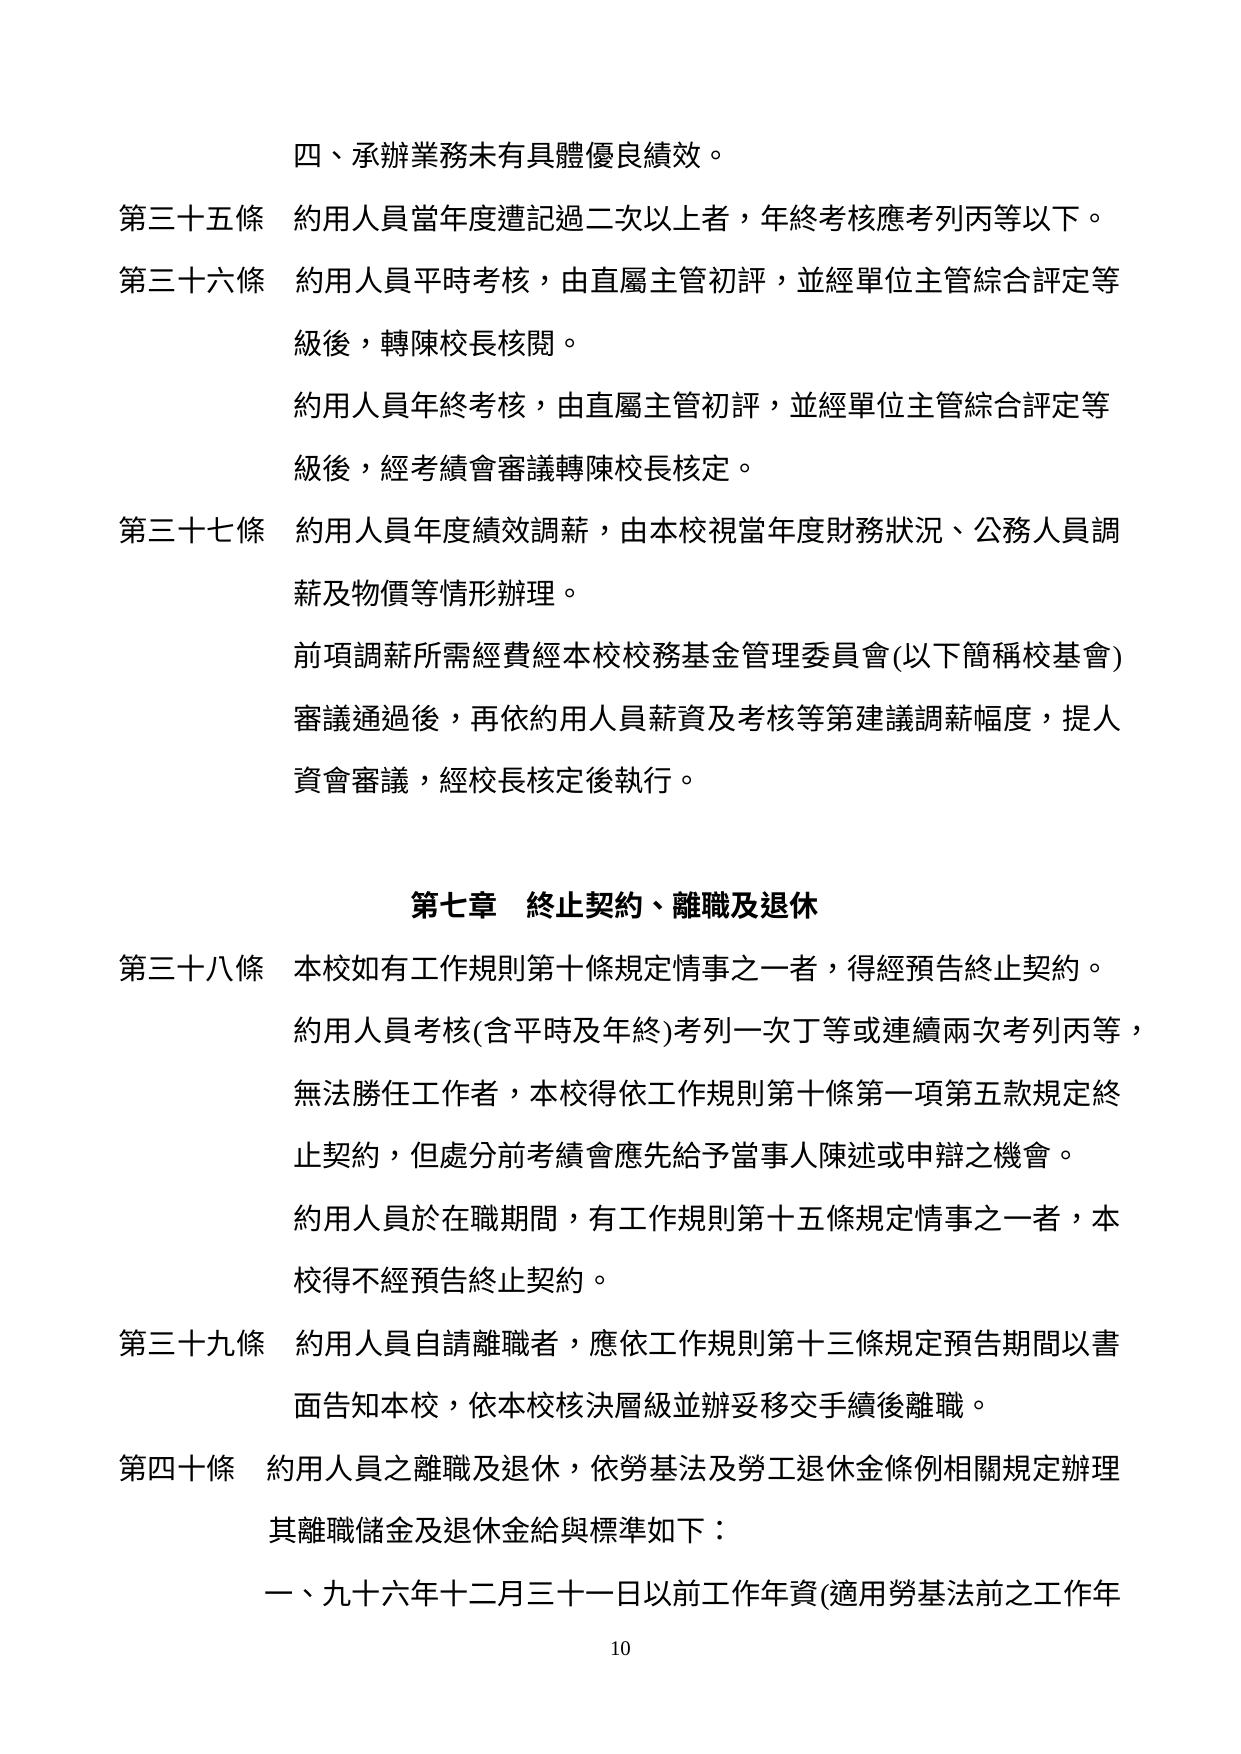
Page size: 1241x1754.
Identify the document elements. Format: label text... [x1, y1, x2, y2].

text 第三十九條 約用人員自請離職者，應依工作規則第十三條規定預告期間以書面告知本校，依本校核決層級並辦妥移交手續後離職。 [118, 1300, 1122, 1425]
text 第三十八條 本校如有工作規則第十條規定情事之一者，得經預告終止契約。 [118, 925, 1122, 987]
text 約用人員年終考核，由直屬主管初評，並經單位主管綜合評定等級後，經考績會審議轉陳校長核定。 [293, 362, 1122, 487]
text 約用人員於在職期間，有工作規則第十五條規定情事之一者，本校得不經預告終止契約。 [293, 1175, 1122, 1300]
text 四、承辦業務未有具體優良績效。 [293, 112, 1122, 175]
text 第七章 終止契約、離職及退休 [106, 862, 1122, 925]
text 前項調薪所需經費經本校校務基金管理委員會(以下簡稱校基會)審議通過後，再依約用人員薪資及考核等第建議調薪幅度，提人資會審議，經校長核定後執行。 [293, 612, 1122, 800]
text 第三十七條 約用人員年度績效調薪，由本校視當年度財務狀況、公務人員調薪及物價等情形辦理。 [118, 487, 1122, 612]
text 約用人員考核(含平時及年終)考列一次丁等或連續兩次考列丙等，無法勝任工作者，本校得依工作規則第十條第一項第五款規定終止契約，但處分前考績會應先給予當事人陳述或申辯之機會。 [293, 987, 1122, 1175]
text 第三十六條 約用人員平時考核，由直屬主管初評，並經單位主管綜合評定等級後，轉陳校長核閱。 [118, 237, 1122, 362]
text 第四十條 約用人員之離職及退休，依勞基法及勞工退休金條例相關規定辦理，其離職儲金及退休金給與標準如下： [118, 1425, 1122, 1550]
text 一、九十六年十二月三十一日以前工作年資(適用勞基法前之工作年 [264, 1550, 1122, 1612]
text 第三十五條 約用人員當年度遭記過二次以上者，年終考核應考列丙等以下。 [118, 175, 1122, 237]
